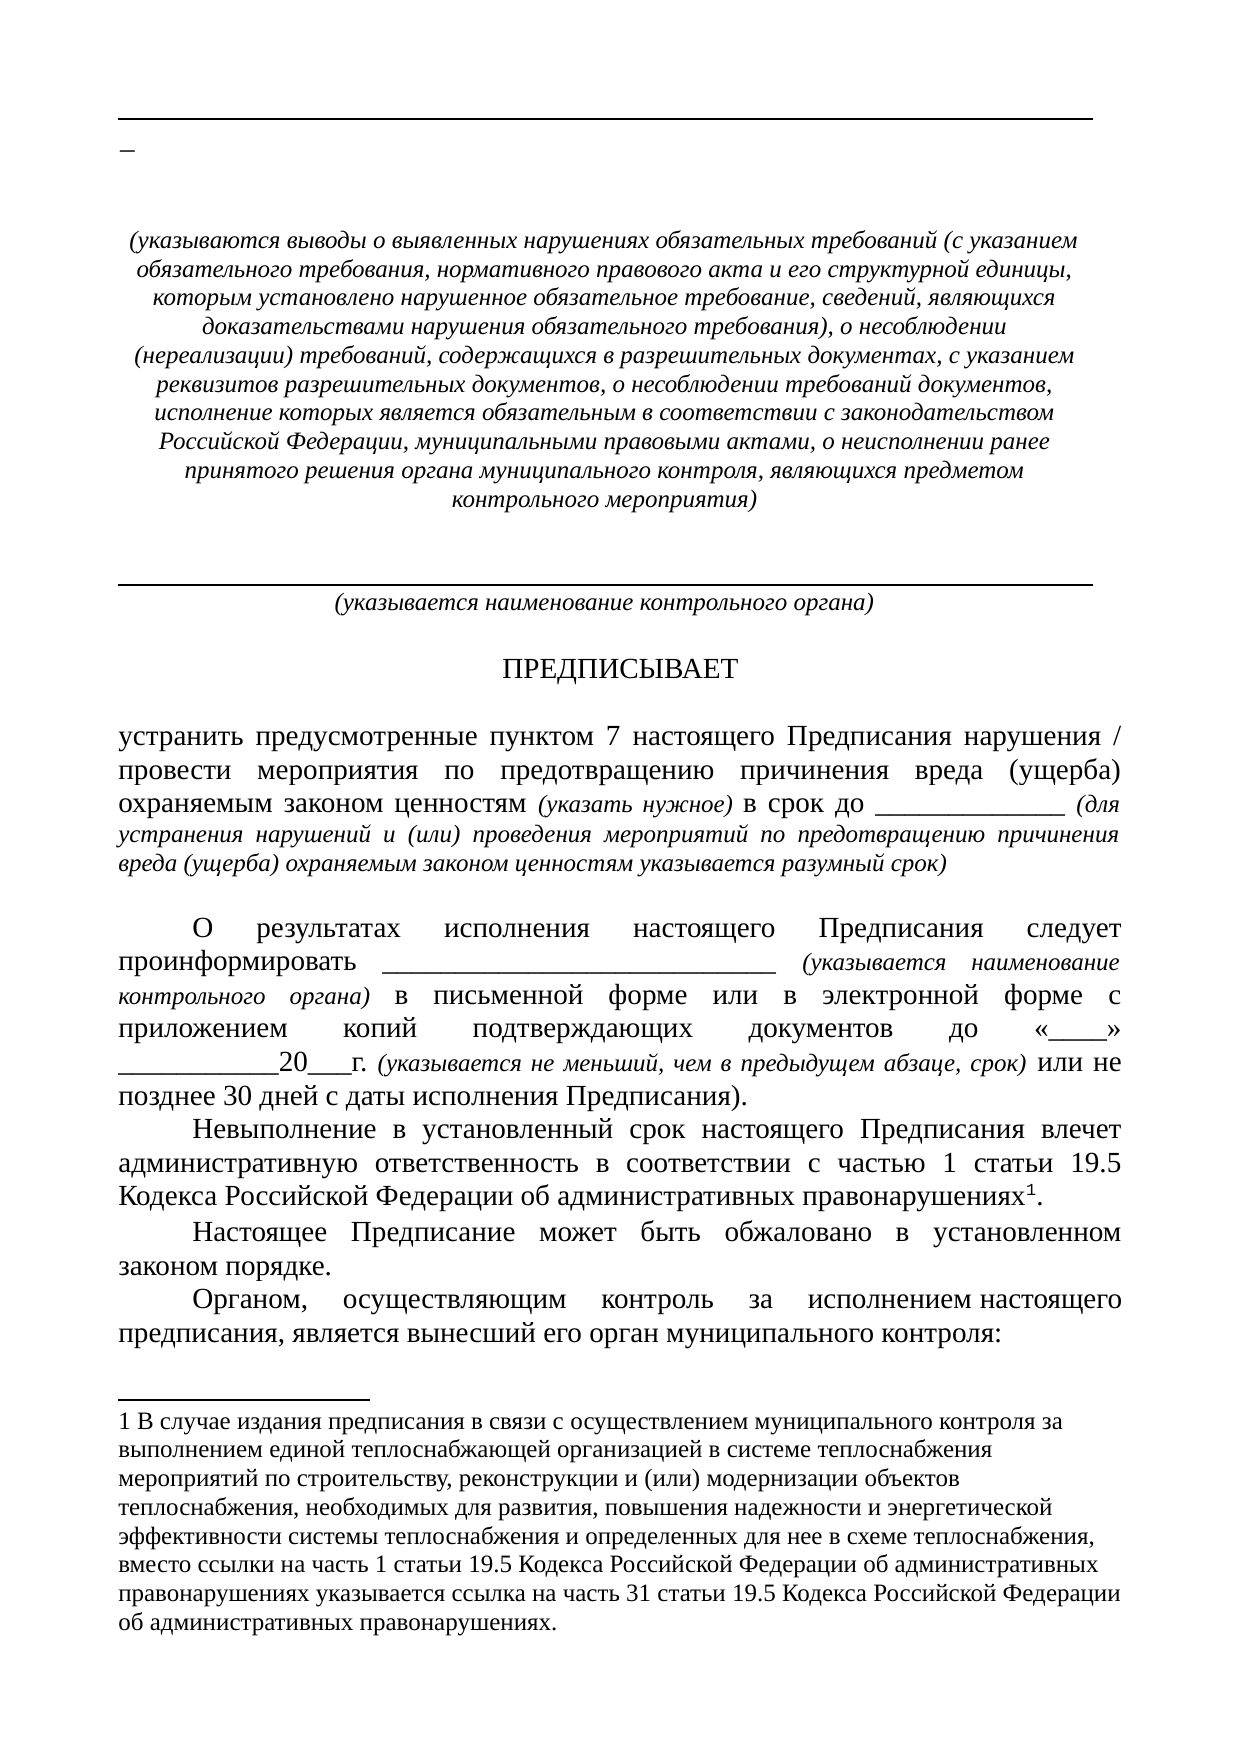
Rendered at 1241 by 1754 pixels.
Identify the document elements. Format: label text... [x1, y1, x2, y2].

text ПРЕДПИСЫВАЕТ [118, 651, 1122, 685]
table_header [118, 548, 1093, 584]
table_cell (указывается наименование контрольного органа) [118, 586, 1093, 618]
table_cell _ [118, 120, 1093, 223]
text Органом, осуществляющим контроль за исполнением настоящего предписания, является вынесший его орган муниципального контроля: [118, 1281, 1122, 1348]
table_cell (указываются выводы о выявленных нарушениях обязательных требований (с указанием обязательного требования, нормативного правового акта и его структурной единицы, которым установлено нарушенное обязательное требование, сведений, являющихся доказательствами нарушения обязательного требования), о несоблюдении (нереализации) требований, содержащихся в разрешительных документах, с указанием реквизитов разрешительных документов, о несоблюдении требований документов, исполнение которых является обязательным в соответствии с законодательством Российской Федерации, муниципальными правовыми актами, о неисполнении ранее принятого решения органа муниципального контроля, являющихся предметом контрольного мероприятия) [118, 224, 1093, 514]
text О результатах исполнения настоящего Предписания следует проинформировать ___________________________ (указывается наименование контрольного органа) в письменной форме или в электронной форме с приложением копий подтверждающих документов до «____» ___________20___г. (указывается не меньший, чем в предыдущем абзаце, срок) или не позднее 30 дней с даты исполнения Предписания). [118, 910, 1122, 1111]
text Невыполнение в установленный срок настоящего Предписания влечет административную ответственность в соответствии с частью 1 статьи 19.5 Кодекса Российской Федерации об административных правонарушениях. [118, 1111, 1122, 1214]
text Настоящее Предписание может быть обжаловано в установленном законом порядке. [118, 1214, 1122, 1281]
text устранить предусмотренные пунктом 7 настоящего Предписания нарушения / провести мероприятия по предотвращению причинения вреда (ущерба) охраняемым законом ценностям (указать нужное) в срок до _____________ (для устранения нарушений и (или) проведения мероприятий по предотвращению причинения вреда (ущерба) охраняемым законом ценностям указывается разумный срок) [118, 718, 1122, 876]
text В случае издания предписания в связи с осуществлением муниципального контроля за выполнением единой теплоснабжающей организацией в системе теплоснабжения мероприятий по строительству, реконструкции и (или) модернизации объектов теплоснабжения, необходимых для развития, повышения надежности и энергетической эффективности системы теплоснабжения и определенных для нее в схеме теплоснабжения, вместо ссылки на часть 1 статьи 19.5 Кодекса Российской Федерации об административных правонарушениях указывается ссылка на часть 31 статьи 19.5 Кодекса Российской Федерации об административных правонарушениях. [118, 1406, 1122, 1636]
